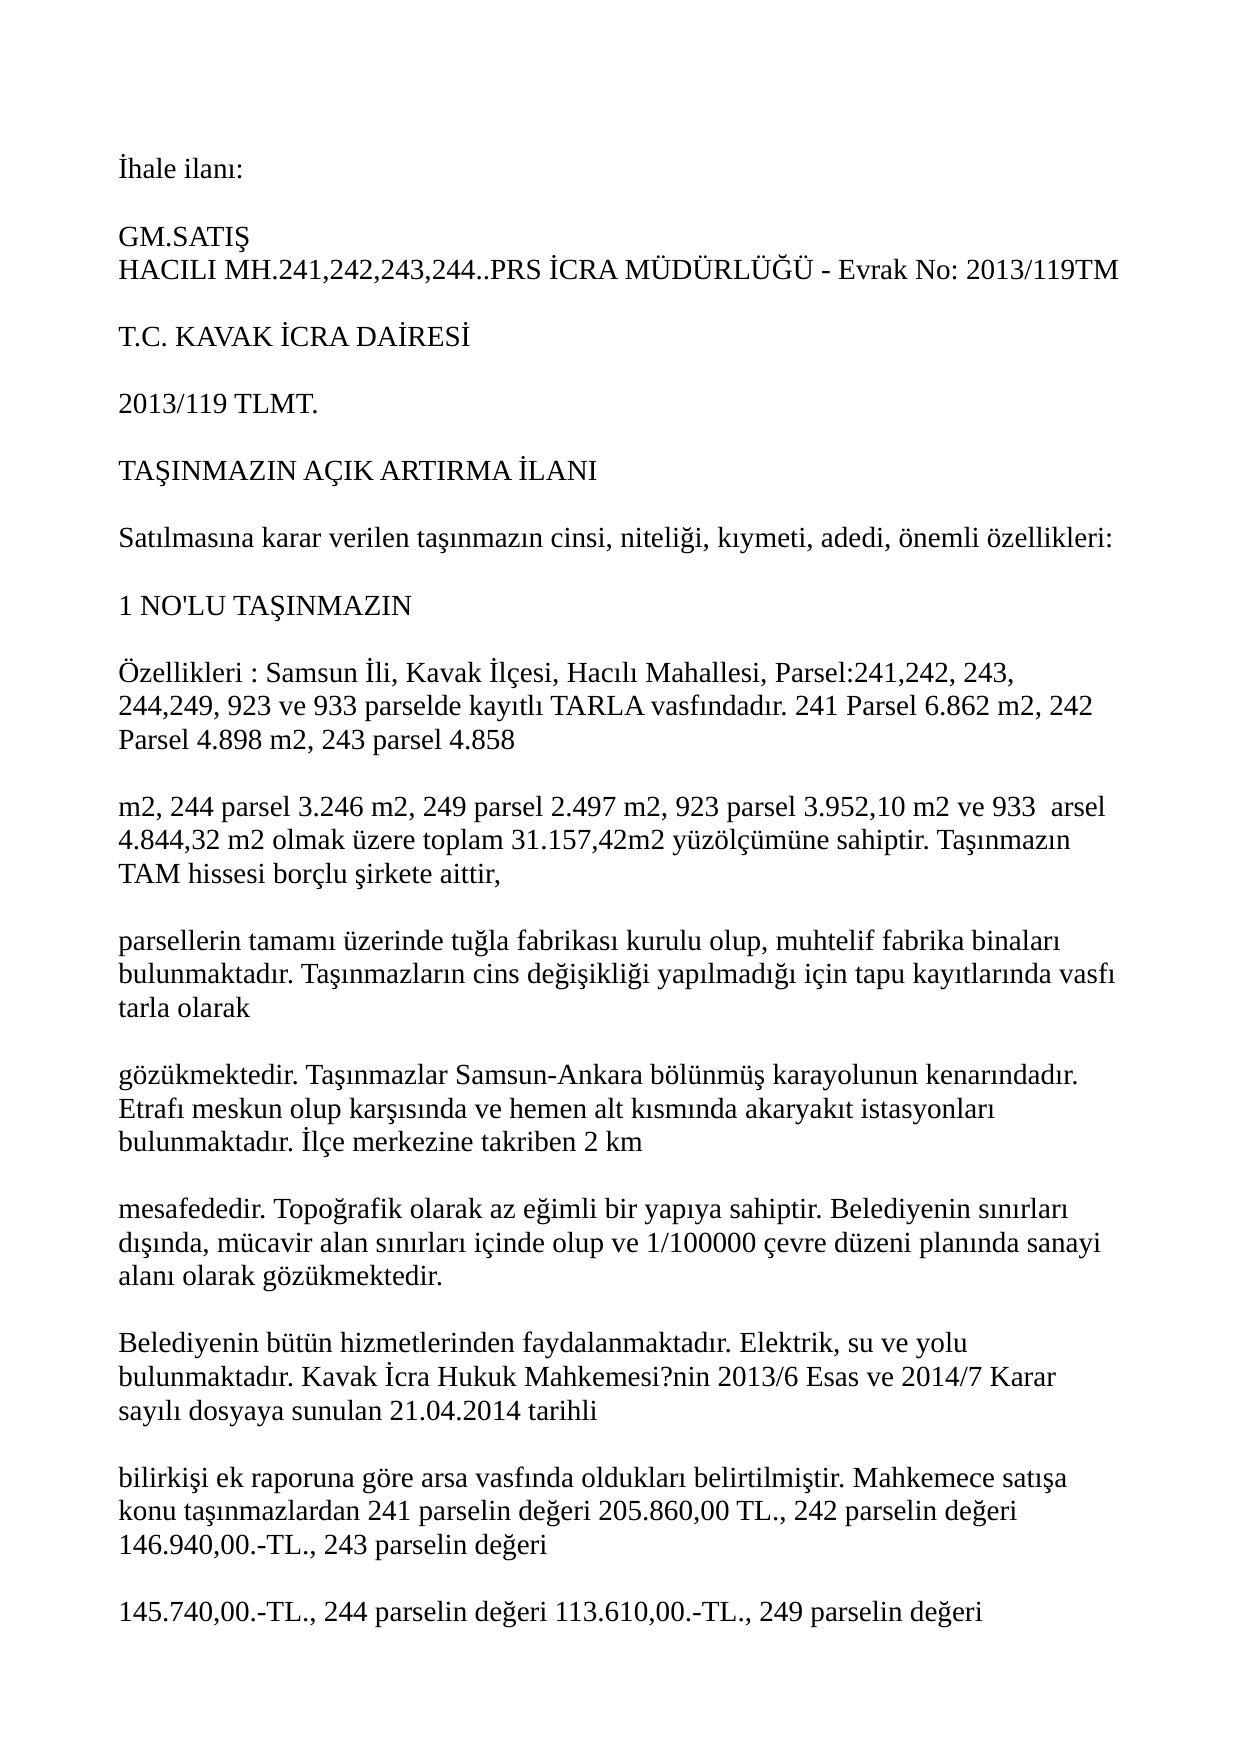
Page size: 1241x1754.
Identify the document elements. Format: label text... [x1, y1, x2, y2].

text GM.SATIŞ [118, 219, 1122, 252]
text 1 NO'LU TAŞINMAZIN [118, 588, 1122, 621]
text parsellerin tamamı üzerinde tuğla fabrikası kurulu olup, muhtelif fabrika binaları bulunmaktadır. Taşınmazların cins değişikliği yapılmadığı için tapu kayıtlarında vasfı tarla olarak [118, 923, 1122, 1024]
text T.C. KAVAK İCRA DAİRESİ [118, 319, 1122, 353]
text Satılmasına karar verilen taşınmazın cinsi, niteliği, kıymeti, adedi, önemli özellikleri: [118, 521, 1122, 554]
text Özellikleri : Samsun İli, Kavak İlçesi, Hacılı Mahallesi, Parsel:241,242, 243, 244,249, 923 ve 933 parselde kayıtlı TARLA vasfındadır. 241 Parsel 6.862 m2, 242 Parsel 4.898 m2, 243 parsel 4.858 [118, 655, 1122, 755]
text 145.740,00.-TL., 244 parselin değeri 113.610,00.-TL., 249 parselin değeri [118, 1594, 1122, 1627]
text bilirkişi ek raporuna göre arsa vasfında oldukları belirtilmiştir. Mahkemece satışa konu taşınmazlardan 241 parselin değeri 205.860,00 TL., 242 parselin değeri 146.940,00.-TL., 243 parselin değeri [118, 1460, 1122, 1560]
text İhale ilanı: [118, 118, 1122, 185]
text Belediyenin bütün hizmetlerinden faydalanmaktadır. Elektrik, su ve yolu bulunmaktadır. Kavak İcra Hukuk Mahkemesi?nin 2013/6 Esas ve 2014/7 Karar sayılı dosyaya sunulan 21.04.2014 tarihli [118, 1326, 1122, 1426]
text gözükmektedir. Taşınmazlar Samsun-Ankara bölünmüş karayolunun kenarındadır. Etrafı meskun olup karşısında ve hemen alt kısmında akaryakıt istasyonları bulunmaktadır. İlçe merkezine takriben 2 km [118, 1057, 1122, 1158]
text HACILI MH.241,242,243,244..PRS İCRA MÜDÜRLÜĞÜ - Evrak No: 2013/119TM [118, 252, 1122, 286]
text mesafededir. Topoğrafik olarak az eğimli bir yapıya sahiptir. Belediyenin sınırları dışında, mücavir alan sınırları içinde olup ve 1/100000 çevre düzeni planında sanayi alanı olarak gözükmektedir. [118, 1191, 1122, 1292]
text TAŞINMAZIN AÇIK ARTIRMA İLANI [118, 453, 1122, 487]
text m2, 244 parsel 3.246 m2, 249 parsel 2.497 m2, 923 parsel 3.952,10 m2 ve 933 arsel 4.844,32 m2 olmak üzere toplam 31.157,42m2 yüzölçümüne sahiptir. Taşınmazın TAM hissesi borçlu şirkete aittir, [118, 789, 1122, 889]
text 2013/119 TLMT. [118, 386, 1122, 420]
